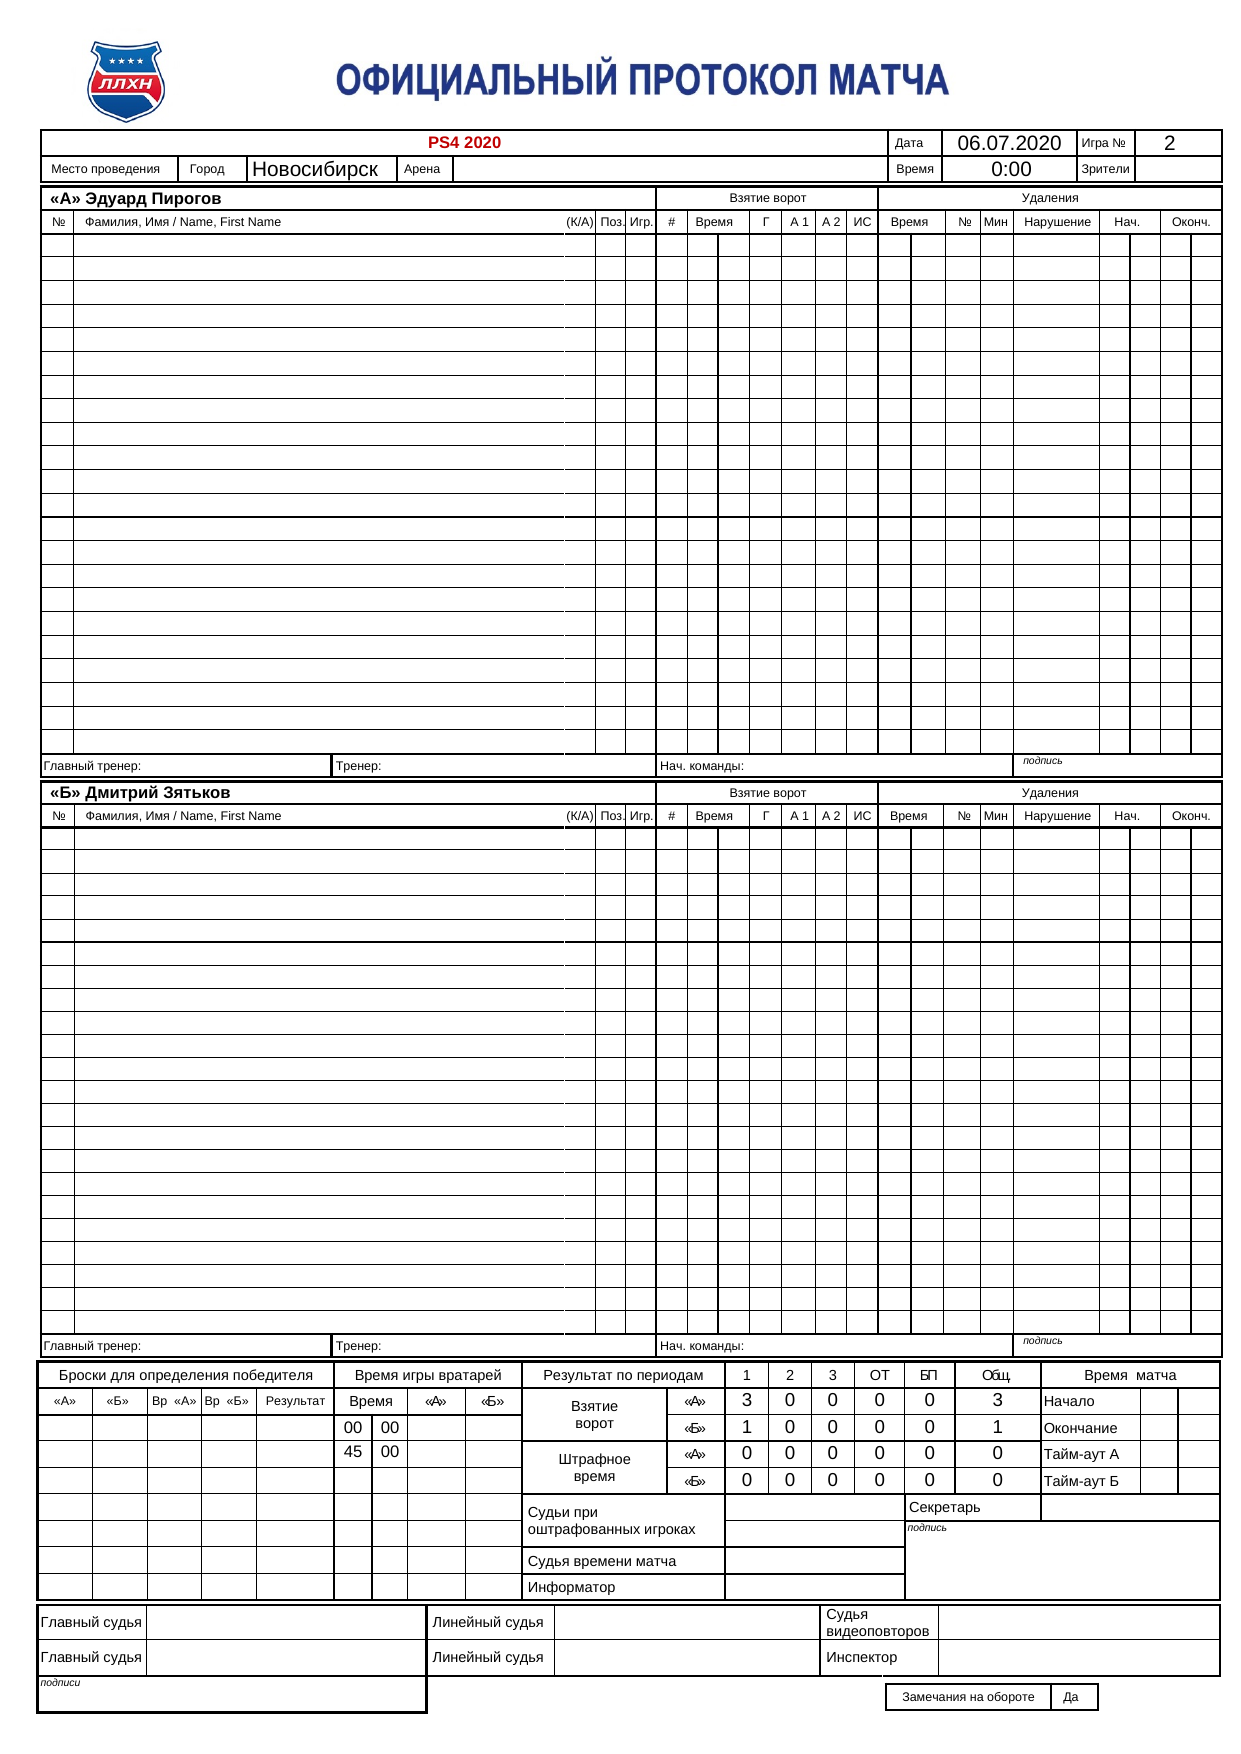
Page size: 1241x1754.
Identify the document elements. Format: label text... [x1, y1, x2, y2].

table_cell [596, 235, 625, 256]
table_cell [816, 281, 846, 303]
table_cell [565, 1127, 595, 1149]
table_cell [782, 989, 815, 1011]
table_cell [1161, 1311, 1190, 1333]
table_cell [1161, 235, 1190, 256]
table_cell [750, 829, 781, 849]
table_cell подпись [1014, 1335, 1221, 1356]
table_cell [565, 376, 595, 398]
table_cell [202, 1547, 256, 1573]
table_cell [912, 423, 945, 445]
table_cell [257, 1441, 333, 1467]
table_cell [847, 966, 877, 987]
table_cell [75, 896, 564, 918]
table_cell [75, 1196, 564, 1218]
table_cell [879, 305, 910, 327]
table_cell [596, 850, 625, 872]
table_cell [946, 683, 980, 706]
table_cell [688, 1196, 717, 1218]
table_cell 0 [956, 1442, 1040, 1467]
table_cell подпись [1014, 755, 1221, 776]
table_cell [782, 636, 815, 658]
table_cell [657, 1219, 687, 1241]
table_cell [688, 399, 717, 422]
table_cell [626, 1288, 655, 1310]
table_cell [1100, 659, 1129, 682]
table_cell [688, 966, 717, 987]
table_cell [626, 1081, 655, 1103]
table_cell [1100, 352, 1129, 374]
table_cell [981, 1196, 1013, 1218]
table_cell [816, 1012, 846, 1033]
table_cell [944, 966, 980, 987]
table_cell [981, 1311, 1013, 1333]
table_cell [688, 376, 717, 398]
table_cell [688, 850, 717, 872]
table_cell [1161, 1081, 1190, 1103]
table_cell [657, 1173, 687, 1195]
table_cell [847, 494, 877, 516]
table_cell 0 [905, 1442, 954, 1467]
table_cell [816, 1150, 846, 1172]
table_cell [1192, 966, 1221, 987]
table_cell [944, 850, 980, 872]
table_cell [148, 1468, 201, 1493]
table_cell [750, 683, 781, 706]
table_cell [335, 1468, 371, 1493]
table_cell [626, 376, 655, 398]
table_cell Главный судья [39, 1606, 146, 1639]
table_cell [1014, 659, 1099, 682]
table_cell [750, 257, 781, 280]
table_cell [879, 541, 910, 564]
table_cell [1179, 1415, 1219, 1440]
table_cell [847, 896, 877, 918]
table_cell 0 [769, 1389, 811, 1413]
table_cell [782, 565, 815, 587]
table_cell [750, 446, 781, 469]
table_header 3 [812, 1363, 854, 1387]
table_cell [626, 1058, 655, 1079]
table_cell [596, 494, 625, 516]
table_cell [74, 565, 564, 587]
table_cell [408, 1574, 465, 1599]
table_cell [847, 588, 877, 611]
table_cell [1014, 565, 1099, 587]
table_cell [626, 1311, 655, 1333]
table_cell [782, 730, 815, 753]
table_cell [42, 399, 73, 422]
table_cell [981, 943, 1013, 964]
table_header 2 [769, 1363, 811, 1387]
table_cell [596, 1035, 625, 1057]
table_cell [565, 446, 595, 469]
table_cell [912, 376, 945, 398]
table_cell [657, 659, 687, 682]
table_cell Тайм-аут Б [1042, 1468, 1140, 1493]
table_cell [596, 1288, 625, 1310]
table_cell Оконч. [1161, 805, 1221, 826]
table_cell [688, 1265, 717, 1287]
table_cell [912, 1127, 943, 1149]
table_cell [847, 1288, 877, 1310]
table_cell [782, 683, 815, 706]
table_cell [466, 1468, 521, 1493]
table_cell [565, 565, 595, 587]
table_cell [75, 1058, 564, 1079]
table_cell «Б» [668, 1468, 724, 1493]
table_cell 0 [855, 1442, 904, 1467]
table_cell [750, 920, 781, 941]
table_cell [657, 612, 687, 634]
table_cell [879, 1104, 910, 1126]
table_cell [1192, 874, 1221, 895]
table_cell [408, 1521, 465, 1546]
table_cell [782, 1150, 815, 1172]
table_cell [1100, 305, 1129, 327]
table_cell [1014, 989, 1099, 1011]
table_cell [816, 1081, 846, 1103]
table_cell [1131, 707, 1160, 729]
table_cell «А» [39, 1389, 92, 1413]
table_cell [879, 707, 910, 729]
table_cell [782, 470, 815, 493]
table_cell [1161, 730, 1190, 753]
table_cell [719, 470, 749, 493]
table_cell [879, 235, 910, 256]
table_cell [912, 494, 945, 516]
table_cell Судьи при оштрафованных игроках [523, 1495, 724, 1546]
table_cell [750, 1311, 781, 1333]
table_cell [847, 565, 877, 587]
table_cell [657, 707, 687, 729]
table_cell Г [750, 211, 781, 233]
table_cell [750, 423, 781, 445]
table_cell [782, 1173, 815, 1195]
table_cell [816, 829, 846, 849]
table_cell 0 [812, 1468, 854, 1493]
table_cell [1136, 157, 1221, 181]
table_cell [847, 1035, 877, 1057]
table_cell [816, 920, 846, 941]
table_cell [596, 281, 625, 303]
table_cell [816, 850, 846, 872]
table_cell Окончание [1042, 1415, 1140, 1440]
table_cell [782, 1219, 815, 1241]
table_cell [1131, 588, 1160, 611]
table_cell [626, 659, 655, 682]
table_cell 0 [812, 1415, 854, 1440]
table_cell [688, 659, 717, 682]
table_cell [946, 636, 980, 658]
table_cell [719, 1173, 749, 1195]
table_cell [816, 989, 846, 1011]
table_cell [944, 1035, 980, 1057]
table_cell 0 [905, 1468, 954, 1493]
table_cell [1192, 636, 1221, 658]
table_cell [626, 707, 655, 729]
table_cell [719, 588, 749, 611]
table_cell [1192, 257, 1221, 280]
table_cell [1014, 612, 1099, 634]
table_cell [596, 1104, 625, 1126]
table_cell подписи [39, 1677, 425, 1711]
table_cell 0 [769, 1442, 811, 1467]
table_cell [944, 1288, 980, 1310]
table_cell [1131, 966, 1160, 987]
table_cell [719, 707, 749, 729]
table_cell [981, 518, 1013, 540]
table_cell [1131, 518, 1160, 540]
table_cell Нач. [1100, 211, 1160, 233]
table_cell [719, 446, 749, 469]
table_header Время матча [1042, 1363, 1219, 1387]
table_cell 0 [726, 1468, 768, 1493]
table_cell [596, 829, 625, 849]
table_cell [626, 683, 655, 706]
table_cell [75, 943, 564, 964]
table_cell Судья времени матча [523, 1548, 724, 1573]
table_cell [1161, 352, 1190, 374]
table_cell ИС [847, 211, 877, 233]
table_cell [42, 565, 73, 587]
table_cell [1131, 1196, 1160, 1218]
table_cell Зрители [1078, 157, 1134, 181]
table_cell [1192, 1104, 1221, 1126]
table_cell [626, 541, 655, 564]
table_cell [657, 683, 687, 706]
table_cell [879, 423, 910, 445]
table_cell [596, 1012, 625, 1033]
table_cell [596, 446, 625, 469]
table_cell [782, 376, 815, 398]
table_cell [74, 446, 564, 469]
table_cell [335, 1547, 371, 1573]
table_cell [1100, 257, 1129, 280]
table_cell Фамилия, Имя / Name, First Name [74, 211, 565, 233]
table_cell [912, 235, 945, 256]
table_cell [750, 352, 781, 374]
table_cell [719, 235, 749, 256]
table_cell [981, 1219, 1013, 1241]
table_cell [944, 1127, 980, 1149]
table_cell 1 [726, 1415, 768, 1440]
table_cell [565, 257, 595, 280]
table_cell [1161, 636, 1190, 658]
table_cell [912, 1242, 943, 1264]
table_cell [944, 1012, 980, 1033]
table_cell [816, 446, 846, 469]
table_cell [1192, 446, 1221, 469]
table_cell [847, 235, 877, 256]
table_cell 00 [373, 1441, 407, 1467]
table_cell [1014, 328, 1099, 351]
table_cell [657, 1104, 687, 1126]
table_cell [1131, 1104, 1160, 1126]
table_cell [726, 1495, 904, 1520]
table_cell [565, 829, 595, 849]
table_cell [944, 874, 980, 895]
table_cell [1161, 829, 1190, 849]
table_cell [1192, 707, 1221, 729]
table_cell [42, 494, 73, 516]
table_cell [912, 730, 945, 753]
table_cell [626, 1265, 655, 1287]
table_cell [657, 730, 687, 753]
table_cell [565, 281, 595, 303]
table_cell [816, 943, 846, 964]
table_cell [1042, 1495, 1219, 1520]
table_cell [1131, 352, 1160, 374]
table_cell Вр «А» [148, 1389, 201, 1413]
table_cell [202, 1468, 256, 1493]
table_cell [1014, 376, 1099, 398]
table_cell [626, 565, 655, 587]
table_cell [42, 541, 73, 564]
table_cell [912, 829, 943, 849]
table_cell [912, 1058, 943, 1079]
table_cell [1100, 1104, 1129, 1126]
table_cell [816, 896, 846, 918]
table_cell [466, 1494, 521, 1520]
table_cell [626, 874, 655, 895]
table_cell [912, 707, 945, 729]
table_cell [1192, 565, 1221, 587]
table_cell [981, 1288, 1013, 1310]
table_cell [912, 943, 943, 964]
table_cell [148, 1547, 201, 1573]
table_cell [75, 1127, 564, 1149]
table_cell [879, 518, 910, 540]
table_cell [626, 257, 655, 280]
table_cell [408, 1416, 465, 1440]
table_cell [626, 399, 655, 422]
table_cell [565, 659, 595, 682]
table_cell [879, 1219, 910, 1241]
table_cell [750, 399, 781, 422]
table_cell [912, 683, 945, 706]
table_cell [750, 896, 781, 918]
table_cell [981, 588, 1013, 611]
table_cell [1192, 943, 1221, 964]
table_cell [1131, 1127, 1160, 1149]
table_cell [1192, 1150, 1221, 1172]
table_cell [1100, 1311, 1129, 1333]
table_cell [42, 989, 74, 1011]
table_cell [373, 1468, 407, 1493]
table_cell [1161, 446, 1190, 469]
table_cell [565, 874, 595, 895]
table_cell [657, 588, 687, 611]
table_cell [981, 1265, 1013, 1287]
table_cell [719, 305, 749, 327]
table_cell [1161, 541, 1190, 564]
table_cell [816, 376, 846, 398]
table_cell [148, 1574, 201, 1599]
table_cell [596, 707, 625, 729]
table_header Да [1052, 1685, 1097, 1709]
table_cell [981, 896, 1013, 918]
table_cell [373, 1574, 407, 1599]
table_cell [373, 1521, 407, 1546]
table_cell [657, 989, 687, 1011]
table_cell [1131, 446, 1160, 469]
table_cell [1100, 423, 1129, 445]
table_cell [1100, 730, 1129, 753]
table_cell [1100, 376, 1129, 398]
table_cell [1192, 376, 1221, 398]
table_cell [596, 423, 625, 445]
table_cell [93, 1574, 147, 1599]
table_cell [1161, 612, 1190, 634]
table_cell [93, 1547, 147, 1573]
table_cell Г [750, 805, 781, 826]
table_cell [1192, 1219, 1221, 1241]
table_cell [148, 1441, 201, 1467]
table_cell [981, 399, 1013, 422]
table_cell Главный тренер: [42, 1335, 330, 1356]
table_cell [565, 612, 595, 634]
table_cell Тренер: [333, 1335, 655, 1356]
table_cell [42, 1012, 74, 1033]
table_header БП [905, 1363, 954, 1387]
table_cell [688, 1104, 717, 1126]
table_cell [879, 636, 910, 658]
table_cell [1192, 281, 1221, 303]
table_cell [944, 1265, 980, 1287]
table_header 1 [726, 1363, 768, 1387]
table_cell [816, 636, 846, 658]
table_cell [1100, 541, 1129, 564]
table_cell [981, 1012, 1013, 1033]
table_cell [944, 1081, 980, 1103]
table_cell [1014, 494, 1099, 516]
table_cell [816, 541, 846, 564]
table_cell [42, 659, 73, 682]
table_cell [981, 1058, 1013, 1079]
table_header PS4 2020 [42, 131, 887, 155]
table_cell [719, 1104, 749, 1126]
table_cell [42, 920, 74, 941]
table_cell [1100, 1035, 1129, 1057]
table_cell [1161, 943, 1190, 964]
table_cell [879, 659, 910, 682]
table_cell [688, 1127, 717, 1149]
table_cell [981, 1173, 1013, 1195]
table_cell [816, 874, 846, 895]
table_cell [981, 494, 1013, 516]
table_cell [1100, 636, 1129, 658]
table_cell [750, 565, 781, 587]
table_cell [1100, 1127, 1129, 1149]
table_cell [42, 518, 73, 540]
table_cell [565, 399, 595, 422]
table_cell [981, 352, 1013, 374]
table_cell [408, 1441, 465, 1467]
table_cell [42, 1035, 74, 1057]
table_cell [912, 874, 943, 895]
table_cell [782, 328, 815, 351]
table_cell [565, 850, 595, 872]
table_cell [1100, 966, 1129, 987]
table_cell [1100, 565, 1129, 587]
table_cell [626, 1104, 655, 1126]
table_cell [565, 920, 595, 941]
table_cell [1131, 612, 1160, 634]
table_cell [883, 1677, 1220, 1681]
table_cell [688, 1081, 717, 1103]
table_cell [596, 896, 625, 918]
table_cell [75, 1012, 564, 1033]
table_cell [42, 730, 73, 753]
table_cell [879, 1242, 910, 1264]
table_cell [1192, 588, 1221, 611]
table_cell [1131, 1219, 1160, 1241]
table_cell [74, 235, 564, 256]
table_cell [1014, 850, 1099, 872]
table_cell [719, 1012, 749, 1033]
table_cell [657, 376, 687, 398]
table_cell 0 [812, 1442, 854, 1467]
table_cell [1014, 1288, 1099, 1310]
table_cell [719, 874, 749, 895]
table_cell [1014, 1081, 1099, 1103]
table_cell [816, 328, 846, 351]
table_cell [565, 943, 595, 964]
table_cell [688, 989, 717, 1011]
picture [5, 28, 1179, 129]
table_cell [565, 518, 595, 540]
table_cell [42, 1081, 74, 1103]
table_cell [944, 1104, 980, 1126]
table_cell [816, 1035, 846, 1057]
table_cell [782, 920, 815, 941]
table_cell [782, 1265, 815, 1287]
table_cell [719, 518, 749, 540]
table_cell [944, 1150, 980, 1172]
table_cell [816, 423, 846, 445]
table_cell [879, 683, 910, 706]
table_cell [719, 1265, 749, 1287]
table_cell Арена [398, 157, 452, 181]
table_cell [42, 896, 74, 918]
table_header Замечания на обороте [887, 1685, 1050, 1709]
table_cell [946, 588, 980, 611]
table_cell [946, 281, 980, 303]
table_cell [657, 966, 687, 987]
table_cell [1100, 1196, 1129, 1218]
table_cell [1014, 896, 1099, 918]
table_cell [596, 636, 625, 658]
table_cell [75, 989, 564, 1011]
table_cell [147, 1606, 425, 1639]
table_cell [782, 281, 815, 303]
table_cell [42, 257, 73, 280]
table_cell [879, 1035, 910, 1057]
table_cell [944, 989, 980, 1011]
table_cell [42, 1242, 74, 1264]
table_cell # [657, 805, 687, 826]
table_cell [1100, 1288, 1129, 1310]
table_cell [981, 235, 1013, 256]
table_cell [816, 399, 846, 422]
table_cell [373, 1494, 407, 1520]
table_cell [981, 305, 1013, 327]
table_cell [565, 588, 595, 611]
table_cell [944, 1058, 980, 1079]
table_cell [1161, 423, 1190, 445]
table_cell [1014, 1219, 1099, 1241]
table_cell [202, 1416, 256, 1440]
table_cell [1014, 829, 1099, 849]
table_cell [657, 494, 687, 516]
table_cell [74, 612, 564, 634]
table_cell [74, 352, 564, 374]
table_cell [657, 328, 687, 351]
table_cell [688, 305, 717, 327]
table_cell [74, 399, 564, 422]
table_cell [1192, 683, 1221, 706]
table_cell [565, 636, 595, 658]
table_cell [1131, 305, 1160, 327]
table_cell [1161, 707, 1190, 729]
table_cell [879, 730, 910, 753]
table_cell [688, 896, 717, 918]
table_cell [1131, 896, 1160, 918]
table_cell [912, 541, 945, 564]
table_cell [981, 707, 1013, 729]
table_cell [816, 565, 846, 587]
table_cell [148, 1416, 201, 1440]
table_cell [719, 1035, 749, 1057]
table_cell [42, 1196, 74, 1218]
table_cell [879, 470, 910, 493]
table_cell [1131, 1288, 1160, 1310]
table_cell [626, 588, 655, 611]
table_cell [74, 683, 564, 706]
table_cell [782, 1104, 815, 1126]
table_cell 0 [956, 1468, 1040, 1493]
table_cell [1131, 829, 1160, 849]
table_cell [782, 1127, 815, 1149]
table_cell [657, 1081, 687, 1103]
table_cell [847, 829, 877, 849]
table_cell [879, 989, 910, 1011]
table_cell [782, 1242, 815, 1264]
table_cell [565, 707, 595, 729]
table_cell [946, 305, 980, 327]
table_cell [1100, 470, 1129, 493]
table_cell [596, 588, 625, 611]
table_cell [981, 1035, 1013, 1057]
table_cell [750, 376, 781, 398]
table_cell [1100, 920, 1129, 941]
table_cell 0 [905, 1415, 954, 1440]
table_cell [596, 1127, 625, 1149]
table_cell [1192, 494, 1221, 516]
table_cell [912, 1081, 943, 1103]
table_cell [596, 612, 625, 634]
table_cell [596, 989, 625, 1011]
table_cell [750, 1104, 781, 1126]
table_cell [847, 707, 877, 729]
table_cell [75, 1173, 564, 1195]
table_cell [42, 446, 73, 469]
table_cell «А» [408, 1389, 465, 1413]
table_cell [626, 1196, 655, 1218]
table_cell [1100, 446, 1129, 469]
table_cell [1192, 518, 1221, 540]
table_cell [1161, 1173, 1190, 1195]
table_cell [428, 1677, 882, 1711]
table_cell [565, 1058, 595, 1079]
table_cell [657, 1012, 687, 1033]
table_cell [626, 352, 655, 374]
table_cell [596, 328, 625, 351]
table_cell [596, 1173, 625, 1195]
table_cell [816, 612, 846, 634]
table_cell [750, 1242, 781, 1264]
table_cell Время [879, 211, 945, 233]
table_cell [847, 1058, 877, 1079]
table_cell [626, 1150, 655, 1172]
table_cell [1014, 1242, 1099, 1264]
table_cell [847, 518, 877, 540]
table_cell [879, 1058, 910, 1079]
table_cell [408, 1468, 465, 1493]
table_cell [1100, 588, 1129, 611]
table_cell [981, 1104, 1013, 1126]
table_cell [981, 541, 1013, 564]
table_cell [75, 1150, 564, 1172]
table_cell [1161, 1150, 1190, 1172]
table_cell [750, 1058, 781, 1079]
table_cell [782, 1035, 815, 1057]
table_cell А 1 [782, 805, 815, 826]
table_cell [565, 730, 595, 753]
table_cell [847, 399, 877, 422]
table_cell [626, 518, 655, 540]
table_cell [1100, 235, 1129, 256]
table_cell «Б» [93, 1389, 147, 1413]
table_cell [879, 612, 910, 634]
table_cell [1179, 1389, 1219, 1413]
table_header ОТ [855, 1363, 904, 1387]
table_cell [782, 423, 815, 445]
table_cell [1161, 328, 1190, 351]
table_cell [912, 1173, 943, 1195]
table_cell [1100, 612, 1129, 634]
table_cell [42, 1127, 74, 1149]
table_cell «Б » [466, 1389, 521, 1413]
table_cell [1192, 352, 1221, 374]
table_cell [1014, 1127, 1099, 1149]
table_cell [1100, 850, 1129, 872]
table_header Игра № [1078, 131, 1134, 155]
table_cell [1161, 1104, 1190, 1126]
table_cell [657, 829, 687, 849]
table_cell Взятие ворот [523, 1389, 666, 1440]
table_cell 0 [855, 1415, 904, 1440]
table_cell [946, 399, 980, 422]
table_cell [657, 874, 687, 895]
table_cell [626, 636, 655, 658]
table_cell [1192, 235, 1221, 256]
table_cell [782, 850, 815, 872]
table_cell [626, 305, 655, 327]
table_cell [565, 1265, 595, 1287]
table_cell [719, 612, 749, 634]
table_cell [596, 257, 625, 280]
table_cell А 2 [816, 805, 846, 826]
table_cell [1100, 1150, 1129, 1172]
table_cell [1100, 1219, 1129, 1241]
table_cell [565, 896, 595, 918]
table_cell Игр. [626, 805, 655, 826]
table_cell А 2 [816, 211, 846, 233]
table_cell [596, 518, 625, 540]
table_cell [1014, 1173, 1099, 1195]
table_cell [782, 1196, 815, 1218]
table_cell [782, 494, 815, 516]
table_cell 45 [335, 1441, 371, 1467]
table_cell [1131, 1150, 1160, 1172]
table_cell [1192, 328, 1221, 351]
table_cell [750, 659, 781, 682]
table_cell [42, 966, 74, 987]
table_cell [912, 989, 943, 1011]
table_cell [981, 850, 1013, 872]
table_cell [782, 1081, 815, 1103]
table_cell [1014, 281, 1099, 303]
table_cell [596, 1196, 625, 1218]
table_cell [1014, 541, 1099, 564]
table_cell Время [889, 157, 941, 181]
table_cell [1141, 1415, 1177, 1440]
table_cell [565, 235, 595, 256]
table_cell [565, 1219, 595, 1241]
table_cell [782, 1311, 815, 1333]
table_cell [816, 1242, 846, 1264]
table_cell [1131, 730, 1160, 753]
table_cell [1131, 235, 1160, 256]
table_cell [981, 376, 1013, 398]
table_cell [42, 376, 73, 398]
table_cell [1100, 1058, 1129, 1079]
table_cell [981, 446, 1013, 469]
table_cell [981, 636, 1013, 658]
table_cell [946, 612, 980, 634]
table_cell [565, 1288, 595, 1310]
table_cell [42, 328, 73, 351]
table_cell [946, 235, 980, 256]
table_cell [1100, 518, 1129, 540]
table_cell [1192, 1012, 1221, 1033]
table_cell [750, 850, 781, 872]
table_cell [466, 1441, 521, 1467]
table_cell [782, 612, 815, 634]
table_cell [1014, 920, 1099, 941]
table_cell [42, 850, 74, 872]
table_cell [981, 257, 1013, 280]
table_cell Время [688, 211, 749, 233]
table_cell [1099, 1682, 1220, 1711]
table_cell [1192, 829, 1221, 849]
table_cell [750, 588, 781, 611]
table_cell [626, 235, 655, 256]
table_cell [688, 1242, 717, 1264]
table_cell [1014, 352, 1099, 374]
table_cell [1131, 989, 1160, 1011]
table_cell [257, 1521, 333, 1546]
table_cell [912, 446, 945, 469]
table_cell [373, 1547, 407, 1573]
table_cell [944, 943, 980, 964]
table_cell [1014, 730, 1099, 753]
table_cell [782, 541, 815, 564]
table_cell [1014, 446, 1099, 469]
table_cell [944, 920, 980, 941]
table_cell [1161, 920, 1190, 941]
table_cell [750, 518, 781, 540]
table_cell [879, 1150, 910, 1172]
table_cell [1014, 683, 1099, 706]
table_cell [782, 235, 815, 256]
table_cell [1161, 1242, 1190, 1264]
table_cell [42, 1311, 74, 1333]
table_cell [912, 281, 945, 303]
table_cell [719, 541, 749, 564]
table_cell [946, 423, 980, 445]
table_cell [75, 1219, 564, 1241]
table_cell [596, 1058, 625, 1079]
table_cell [782, 874, 815, 895]
table_cell [657, 1311, 687, 1333]
table_cell [719, 281, 749, 303]
table_cell [879, 943, 910, 964]
table_cell [847, 943, 877, 964]
table_cell [688, 920, 717, 941]
table_cell [782, 257, 815, 280]
table_cell [946, 707, 980, 729]
table_cell [816, 1196, 846, 1218]
table_cell [688, 874, 717, 895]
table_cell Секретарь [906, 1495, 1040, 1520]
table_cell [1161, 1196, 1190, 1218]
table_cell [879, 1173, 910, 1195]
table_cell [257, 1547, 333, 1573]
table_cell [466, 1547, 521, 1573]
table_cell [944, 1219, 980, 1241]
table_cell 3 [726, 1389, 768, 1413]
table_header Взятие ворот [657, 188, 877, 209]
table_cell [565, 1242, 595, 1264]
table_header Результат по периодам [523, 1363, 724, 1387]
table_cell [688, 730, 717, 753]
table_cell [657, 518, 687, 540]
table_cell [912, 1288, 943, 1310]
table_cell [1131, 1081, 1160, 1103]
table_cell [39, 1521, 92, 1546]
table_cell [42, 423, 73, 445]
table_cell Линейный судья [428, 1606, 554, 1639]
table_cell [816, 1127, 846, 1149]
table_cell [626, 446, 655, 469]
table_cell [1192, 541, 1221, 564]
table_cell [879, 588, 910, 611]
table_cell [688, 707, 717, 729]
table_cell [879, 352, 910, 374]
table_cell [596, 1265, 625, 1287]
table_cell [1179, 1441, 1219, 1467]
table_cell [1192, 1173, 1221, 1195]
table_cell [202, 1521, 256, 1546]
table_cell [912, 636, 945, 658]
table_cell [981, 328, 1013, 351]
table_cell [1131, 399, 1160, 422]
table_cell [726, 1575, 904, 1599]
table_cell [42, 1058, 74, 1079]
table_cell [1014, 1311, 1099, 1333]
table_cell [816, 305, 846, 327]
table_cell [1192, 305, 1221, 327]
table_cell [981, 1242, 1013, 1264]
table_cell [626, 896, 655, 918]
table_cell [688, 943, 717, 964]
table_cell [879, 1311, 910, 1333]
table_cell Поз. [596, 211, 625, 233]
table_cell [75, 1104, 564, 1126]
table_cell Главный тренер: [42, 755, 330, 776]
table_cell [1131, 470, 1160, 493]
table_cell [565, 1150, 595, 1172]
table_cell [626, 966, 655, 987]
table_cell [565, 1311, 595, 1333]
table_cell [74, 707, 564, 729]
table_cell [688, 518, 717, 540]
table_cell [75, 850, 564, 872]
table_cell [202, 1574, 256, 1599]
table_cell [74, 636, 564, 658]
table_cell [912, 518, 945, 540]
table_cell [879, 829, 910, 849]
table_cell [750, 305, 781, 327]
table_cell [1100, 1081, 1129, 1103]
table_cell [74, 494, 564, 516]
table_cell [816, 1265, 846, 1287]
table_cell [946, 518, 980, 540]
table_cell [626, 943, 655, 964]
table_cell [719, 920, 749, 941]
table_header «Б» Дмитрий Зятьков [42, 783, 655, 803]
table_cell [726, 1521, 904, 1546]
table_cell [626, 1219, 655, 1241]
table_cell [782, 352, 815, 374]
table_cell [657, 257, 687, 280]
table_cell [879, 1196, 910, 1218]
table_cell [719, 1058, 749, 1079]
table_cell [912, 966, 943, 987]
table_cell [750, 966, 781, 987]
table_cell [93, 1416, 147, 1440]
table_cell [335, 1574, 371, 1599]
table_cell 3 [956, 1389, 1040, 1413]
table_cell [565, 541, 595, 564]
table_cell [879, 1288, 910, 1310]
table_cell [75, 1311, 564, 1333]
table_cell [1014, 1265, 1099, 1287]
table_cell [626, 730, 655, 753]
table_cell [596, 730, 625, 753]
table_cell [1161, 1127, 1190, 1149]
table_cell Поз. [596, 805, 625, 826]
table_cell [981, 470, 1013, 493]
table_cell [565, 1081, 595, 1103]
table_cell Нарушение [1014, 211, 1099, 233]
table_cell [1192, 423, 1221, 445]
table_cell [719, 494, 749, 516]
table_cell [565, 1196, 595, 1218]
table_cell [1192, 1058, 1221, 1079]
table_cell [1141, 1468, 1177, 1493]
table_cell [750, 1127, 781, 1149]
table_cell [719, 1081, 749, 1103]
table_cell [912, 565, 945, 587]
table_cell [75, 1265, 564, 1287]
table_cell (К/А) [565, 211, 595, 233]
table_cell # [657, 211, 687, 233]
table_cell [657, 1035, 687, 1057]
table_cell [42, 707, 73, 729]
table_cell [1131, 257, 1160, 280]
table_cell [1100, 281, 1129, 303]
table_cell [596, 1311, 625, 1333]
table_cell [847, 1150, 877, 1172]
table_cell [1100, 707, 1129, 729]
table_cell [1161, 874, 1190, 895]
table_cell [42, 470, 73, 493]
table_cell Время [879, 805, 943, 826]
table_cell [847, 281, 877, 303]
table_cell [596, 1219, 625, 1241]
table_cell [596, 305, 625, 327]
table_cell [688, 1035, 717, 1057]
table_cell [657, 636, 687, 658]
table_cell [1192, 1035, 1221, 1057]
table_cell [879, 328, 910, 351]
table_cell [688, 257, 717, 280]
table_cell [565, 1035, 595, 1057]
table_cell [1161, 1288, 1190, 1310]
table_cell [750, 1035, 781, 1057]
table_cell [1100, 399, 1129, 422]
table_cell [912, 920, 943, 941]
table_cell [596, 874, 625, 895]
table_cell [408, 1547, 465, 1573]
table_cell [555, 1606, 819, 1639]
table_cell [1131, 1242, 1160, 1264]
table_cell [626, 1173, 655, 1195]
table_cell [750, 1196, 781, 1218]
table_cell [42, 305, 73, 327]
table_cell [847, 683, 877, 706]
table_cell [1131, 565, 1160, 587]
table_cell [596, 352, 625, 374]
table_cell [719, 636, 749, 658]
table_cell [1100, 328, 1129, 351]
table_cell [726, 1548, 904, 1573]
table_cell [879, 257, 910, 280]
table_cell [1192, 730, 1221, 753]
table_cell [657, 1288, 687, 1310]
table_cell [42, 636, 73, 658]
table_cell [1014, 1058, 1099, 1079]
table_cell Оконч. [1161, 211, 1221, 233]
table_cell ИС [847, 805, 877, 826]
table_cell Штрафное время [523, 1442, 666, 1493]
table_cell [912, 328, 945, 351]
table_cell [688, 352, 717, 374]
table_cell [688, 636, 717, 658]
table_cell [981, 920, 1013, 941]
table_cell 0 [855, 1389, 904, 1413]
table_cell [1192, 989, 1221, 1011]
table_cell [847, 470, 877, 493]
table_cell [147, 1640, 425, 1675]
table_cell [466, 1416, 521, 1440]
table_cell [719, 1127, 749, 1149]
table_cell [74, 257, 564, 280]
table_cell [657, 399, 687, 422]
table_cell 00 [335, 1416, 371, 1440]
table_cell [1192, 1288, 1221, 1310]
table_cell [657, 1150, 687, 1172]
table_cell [74, 541, 564, 564]
table_cell [847, 1242, 877, 1264]
table_cell [750, 235, 781, 256]
table_header «А» Эдуард Пирогов [42, 188, 655, 209]
table_cell [847, 636, 877, 658]
table_cell [596, 659, 625, 682]
table_cell [74, 730, 564, 753]
table_cell [688, 235, 717, 256]
table_cell [912, 850, 943, 872]
table_cell [565, 1104, 595, 1126]
table_cell [1131, 1265, 1160, 1287]
table_cell [719, 352, 749, 374]
table_cell [1131, 281, 1160, 303]
table_cell [688, 1219, 717, 1241]
table_cell [74, 659, 564, 682]
table_cell [1131, 850, 1160, 872]
table_cell [879, 920, 910, 941]
table_cell [335, 1494, 371, 1520]
table_cell [75, 1081, 564, 1103]
table_cell [42, 588, 73, 611]
table_cell 00 [373, 1416, 407, 1440]
table_cell [1161, 683, 1190, 706]
table_cell [565, 1012, 595, 1033]
table_cell [42, 683, 73, 706]
table_cell [657, 1242, 687, 1264]
table_cell [981, 989, 1013, 1011]
table_cell [847, 989, 877, 1011]
table_cell [626, 423, 655, 445]
table_cell [688, 1058, 717, 1079]
table_cell [42, 1150, 74, 1172]
table_cell [1141, 1389, 1177, 1413]
table_cell [1192, 850, 1221, 872]
table_cell [946, 730, 980, 753]
table_cell [879, 1265, 910, 1287]
table_cell [719, 1150, 749, 1172]
table_cell [39, 1416, 92, 1440]
table_cell [847, 1081, 877, 1103]
table_cell [626, 470, 655, 493]
table_cell [1141, 1441, 1177, 1467]
table_cell [816, 1288, 846, 1310]
table_cell [981, 281, 1013, 303]
table_cell [946, 565, 980, 587]
table_cell [847, 1265, 877, 1287]
table_cell [657, 352, 687, 374]
table_cell Мин [981, 211, 1013, 233]
table_cell № [42, 211, 73, 233]
table_cell [750, 281, 781, 303]
table_cell [1192, 470, 1221, 493]
table_cell [1014, 257, 1099, 280]
table_cell [782, 829, 815, 849]
table_cell [816, 1058, 846, 1079]
table_cell [719, 1311, 749, 1333]
table_cell [75, 874, 564, 895]
table_cell [912, 1196, 943, 1218]
table_cell [816, 494, 846, 516]
table_header Удаления [879, 188, 1221, 209]
table_cell [912, 1150, 943, 1172]
table_cell [75, 1288, 564, 1310]
table_cell [981, 565, 1013, 587]
table_cell [596, 943, 625, 964]
table_cell [626, 989, 655, 1011]
table_header Удаления [879, 783, 1221, 803]
table_cell [408, 1494, 465, 1520]
table_cell [847, 1311, 877, 1333]
table_cell 0 [905, 1389, 954, 1413]
table_cell [879, 1012, 910, 1033]
table_cell [148, 1521, 201, 1546]
table_cell [946, 470, 980, 493]
table_cell [202, 1494, 256, 1520]
table_cell [719, 1288, 749, 1310]
table_cell [816, 518, 846, 540]
table_cell [657, 1127, 687, 1149]
table_cell Город [179, 157, 246, 181]
table_cell [1131, 494, 1160, 516]
table_cell 0 [769, 1415, 811, 1440]
table_cell [816, 730, 846, 753]
table_cell [257, 1468, 333, 1493]
table_cell [1131, 376, 1160, 398]
table_cell [688, 1150, 717, 1172]
table_cell [1161, 588, 1190, 611]
table_cell [719, 850, 749, 872]
table_cell [1192, 1081, 1221, 1103]
table_cell [74, 328, 564, 351]
table_cell [74, 305, 564, 327]
table_cell [750, 1150, 781, 1172]
table_cell [912, 896, 943, 918]
table_cell [719, 943, 749, 964]
table_cell [39, 1468, 92, 1493]
table_cell [42, 1288, 74, 1310]
table_cell [1192, 1265, 1221, 1287]
table_cell [74, 470, 564, 493]
table_cell [1014, 966, 1099, 987]
table_cell Судья видеоповторов [821, 1606, 938, 1639]
table_cell [565, 305, 595, 327]
table_cell [847, 376, 877, 398]
table_cell [816, 683, 846, 706]
table_cell [1131, 1058, 1160, 1079]
table_cell [1100, 683, 1129, 706]
table_cell [847, 612, 877, 634]
table_cell [719, 1219, 749, 1241]
table_cell «Б» [668, 1415, 724, 1440]
table_cell [1014, 470, 1099, 493]
table_cell [688, 281, 717, 303]
table_cell [946, 328, 980, 351]
table_cell [1131, 943, 1160, 964]
table_cell [1131, 659, 1160, 682]
table_cell [1161, 1219, 1190, 1241]
table_cell [335, 1521, 371, 1546]
table_cell [847, 874, 877, 895]
table_header Время игры вратарей [335, 1363, 521, 1387]
table_cell [626, 281, 655, 303]
table_cell [879, 874, 910, 895]
table_cell [657, 423, 687, 445]
table_cell Мин [981, 805, 1013, 826]
table_cell [1131, 541, 1160, 564]
table_cell [847, 1173, 877, 1195]
table_cell [657, 281, 687, 303]
table_cell [816, 707, 846, 729]
table_cell [879, 281, 910, 303]
table_cell [688, 494, 717, 516]
table_cell [719, 966, 749, 987]
table_cell [688, 1311, 717, 1333]
table_cell [75, 1242, 564, 1264]
table_cell [750, 874, 781, 895]
table_cell [42, 1104, 74, 1126]
table_cell [1161, 966, 1190, 987]
table_cell [946, 376, 980, 398]
table_cell Фамилия, Имя / Name, First Name [75, 805, 565, 826]
table_cell [912, 612, 945, 634]
table_cell [912, 399, 945, 422]
table_cell [565, 989, 595, 1011]
table_cell [466, 1521, 521, 1546]
table_cell [750, 328, 781, 351]
table_cell [657, 541, 687, 564]
table_cell Результат [257, 1389, 333, 1413]
table_cell [719, 829, 749, 849]
table_cell [596, 376, 625, 398]
table_cell [939, 1606, 1219, 1639]
table_cell [782, 1288, 815, 1310]
table_cell [1100, 896, 1129, 918]
table_cell [1161, 896, 1190, 918]
table_cell [39, 1494, 92, 1520]
table_cell [657, 1265, 687, 1287]
table_cell [42, 1173, 74, 1195]
table_cell [1192, 1242, 1221, 1264]
table_cell [688, 446, 717, 469]
table_cell № [944, 805, 980, 826]
table_cell [1161, 850, 1190, 872]
table_cell [39, 1441, 92, 1467]
table_cell [626, 612, 655, 634]
table_cell [657, 850, 687, 872]
table_cell [42, 1219, 74, 1241]
table_cell [688, 683, 717, 706]
table_cell [1192, 659, 1221, 682]
table_cell [657, 943, 687, 964]
table_cell [1161, 470, 1190, 493]
table_cell [981, 874, 1013, 895]
table_cell [719, 1242, 749, 1264]
table_cell [912, 257, 945, 280]
table_cell [1014, 399, 1099, 422]
table_cell [912, 352, 945, 374]
table_cell [944, 1242, 980, 1264]
table_cell [879, 565, 910, 587]
table_cell [912, 1219, 943, 1241]
table_cell [1192, 612, 1221, 634]
table_cell [750, 1265, 781, 1287]
table_cell [750, 943, 781, 964]
table_cell Нач. [1100, 805, 1160, 826]
table_header Дата [889, 131, 941, 155]
table_cell [912, 1311, 943, 1333]
table_cell [944, 1196, 980, 1218]
table_cell [946, 659, 980, 682]
table_cell [912, 470, 945, 493]
table_cell [565, 328, 595, 351]
table_cell [847, 1012, 877, 1033]
table_cell [596, 1081, 625, 1103]
table_cell [1014, 707, 1099, 729]
table_cell [750, 470, 781, 493]
table_cell [719, 683, 749, 706]
table_cell [74, 588, 564, 611]
table_cell [879, 966, 910, 987]
table_cell [981, 683, 1013, 706]
table_cell [719, 328, 749, 351]
table_cell [750, 730, 781, 753]
table_cell [719, 423, 749, 445]
table_cell [879, 850, 910, 872]
table_cell [1161, 989, 1190, 1011]
table_cell [981, 1150, 1013, 1172]
table_cell [93, 1521, 147, 1546]
table_cell [688, 541, 717, 564]
table_cell [1161, 305, 1190, 327]
table_cell [1100, 1012, 1129, 1033]
table_cell [1161, 565, 1190, 587]
table_cell [74, 376, 564, 398]
table_cell [1161, 376, 1190, 398]
table_cell [42, 352, 73, 374]
table_cell [626, 920, 655, 941]
table_cell [847, 423, 877, 445]
table_cell 0 [855, 1468, 904, 1493]
table_cell [879, 376, 910, 398]
table_cell [688, 588, 717, 611]
table_cell [202, 1441, 256, 1467]
table_cell [565, 423, 595, 445]
table_cell [719, 565, 749, 587]
table_cell [257, 1416, 333, 1440]
table_cell [782, 305, 815, 327]
table_cell [74, 518, 564, 540]
table_cell [912, 1265, 943, 1287]
table_cell [782, 1058, 815, 1079]
table_cell [1014, 1035, 1099, 1057]
table_cell [944, 1311, 980, 1333]
table_cell [719, 896, 749, 918]
table_cell [1161, 1265, 1190, 1287]
table_cell № [42, 805, 74, 826]
table_cell Нарушение [1014, 805, 1099, 826]
table_cell [944, 896, 980, 918]
table_cell [1100, 829, 1129, 849]
table_cell Время [335, 1389, 407, 1413]
table_cell [816, 659, 846, 682]
table_cell [596, 399, 625, 422]
table_cell [1014, 1150, 1099, 1172]
table_cell [657, 235, 687, 256]
table_cell Главный судья [39, 1640, 146, 1675]
table_cell [565, 683, 595, 706]
table_cell [39, 1547, 92, 1573]
table_cell [816, 1311, 846, 1333]
table_cell [626, 328, 655, 351]
table_cell [596, 966, 625, 987]
table_cell № [946, 211, 980, 233]
table_cell [912, 588, 945, 611]
table_cell [750, 494, 781, 516]
table_cell Нач. команды: [657, 755, 1012, 776]
table_cell [657, 1196, 687, 1218]
table_cell Игр. [626, 211, 655, 233]
table_cell Инспектор [821, 1640, 938, 1675]
table_cell [782, 943, 815, 964]
table_cell [42, 281, 73, 303]
table_cell [626, 1012, 655, 1033]
table_cell [1131, 1035, 1160, 1057]
table_cell [847, 850, 877, 872]
table_cell [879, 1081, 910, 1103]
table_cell [1131, 328, 1160, 351]
table_cell [782, 1012, 815, 1033]
table_cell [1192, 1127, 1221, 1149]
table_cell [75, 829, 564, 849]
table_cell [981, 829, 1013, 849]
table_cell [42, 235, 73, 256]
table_cell [1192, 920, 1221, 941]
table_cell [816, 1104, 846, 1126]
table_cell [565, 494, 595, 516]
table_cell [946, 541, 980, 564]
table_cell [1100, 943, 1129, 964]
table_cell [750, 636, 781, 658]
table_cell [719, 659, 749, 682]
table_cell Начало [1042, 1389, 1140, 1413]
table_cell [981, 730, 1013, 753]
table_cell [847, 446, 877, 469]
table_cell [847, 1219, 877, 1241]
table_cell Тренер: [333, 755, 655, 776]
table_cell [750, 1219, 781, 1241]
table_cell [1192, 399, 1221, 422]
table_cell [1161, 1058, 1190, 1079]
table_cell [879, 446, 910, 469]
table_cell [75, 1035, 564, 1057]
table_cell [596, 1150, 625, 1172]
table_cell [847, 1196, 877, 1218]
table_cell [596, 920, 625, 941]
table_cell [1161, 399, 1190, 422]
table_cell [750, 1012, 781, 1033]
table_cell [626, 1035, 655, 1057]
table_header Общ. [956, 1363, 1040, 1387]
table_cell [596, 1242, 625, 1264]
table_cell [42, 943, 74, 964]
table_cell [148, 1494, 201, 1520]
table_cell [847, 920, 877, 941]
table_cell [626, 494, 655, 516]
table_cell [257, 1574, 333, 1599]
table_cell [816, 1173, 846, 1195]
table_cell [466, 1574, 521, 1599]
table_cell [74, 423, 564, 445]
table_cell 1 [956, 1415, 1040, 1440]
table_cell [93, 1468, 147, 1493]
table_cell [565, 352, 595, 374]
table_cell [847, 328, 877, 351]
table_cell Нач. команды: [657, 1335, 1012, 1356]
table_cell [847, 352, 877, 374]
table_cell [1131, 423, 1160, 445]
table_cell [816, 1219, 846, 1241]
table_cell [782, 399, 815, 422]
table_cell Место проведения [42, 157, 177, 181]
table_cell [1100, 1265, 1129, 1287]
table_cell [74, 281, 564, 303]
table_cell [1014, 305, 1099, 327]
table_cell [912, 1104, 943, 1126]
table_cell [1100, 1242, 1129, 1264]
table_cell [750, 1288, 781, 1310]
table_cell [75, 920, 564, 941]
table_cell [719, 730, 749, 753]
table_cell [719, 257, 749, 280]
table_cell [847, 1104, 877, 1126]
table_cell подпись [906, 1522, 1219, 1599]
table_cell [626, 1242, 655, 1264]
table_cell [750, 541, 781, 564]
table_cell [1131, 683, 1160, 706]
table_cell [719, 989, 749, 1011]
table_cell [879, 896, 910, 918]
table_cell [1161, 518, 1190, 540]
table_cell [816, 352, 846, 374]
table_cell [782, 518, 815, 540]
table_cell [981, 966, 1013, 987]
table_cell [782, 707, 815, 729]
table_cell [719, 399, 749, 422]
table_cell [688, 565, 717, 587]
table_cell [626, 1127, 655, 1149]
table_cell Новосибирск [248, 157, 396, 181]
table_cell [93, 1494, 147, 1520]
table_cell [1161, 1012, 1190, 1033]
table_cell [42, 829, 74, 849]
table_cell [847, 1127, 877, 1149]
table_cell [688, 328, 717, 351]
table_cell [816, 470, 846, 493]
table_header 06.07.2020 [943, 131, 1076, 155]
table_cell [688, 1012, 717, 1033]
table_cell [657, 305, 687, 327]
table_cell [596, 565, 625, 587]
table_cell [847, 659, 877, 682]
table_cell Тайм-аут А [1042, 1441, 1140, 1467]
table_cell [1131, 1012, 1160, 1033]
table_cell [879, 399, 910, 422]
table_cell [657, 920, 687, 941]
table_cell Линейный судья [428, 1640, 554, 1675]
table_cell [750, 707, 781, 729]
table_cell А 1 [782, 211, 815, 233]
table_cell [912, 1012, 943, 1033]
table_cell Вр «Б» [202, 1389, 256, 1413]
table_cell [596, 683, 625, 706]
table_cell [39, 1574, 92, 1599]
table_cell Информатор [523, 1575, 724, 1599]
table_cell [688, 1288, 717, 1310]
table_cell [626, 850, 655, 872]
table_cell [1014, 1196, 1099, 1218]
table_cell [816, 257, 846, 280]
table_cell [657, 896, 687, 918]
table_cell [1100, 989, 1129, 1011]
table_cell [981, 1127, 1013, 1149]
table_cell [688, 423, 717, 445]
table_cell [912, 1035, 943, 1057]
table_cell [688, 612, 717, 634]
table_cell [912, 659, 945, 682]
table_cell [750, 1081, 781, 1103]
table_cell (К/А) [565, 805, 595, 826]
table_cell [688, 470, 717, 493]
table_cell «А» [668, 1442, 724, 1467]
table_cell [75, 966, 564, 987]
table_cell [1014, 423, 1099, 445]
table_cell [1014, 235, 1099, 256]
table_cell [981, 612, 1013, 634]
table_cell 0 [726, 1442, 768, 1467]
table_cell [782, 588, 815, 611]
table_cell [782, 896, 815, 918]
table_cell [1131, 636, 1160, 658]
table_cell [1179, 1468, 1219, 1493]
table_cell [1014, 1012, 1099, 1033]
table_cell [719, 376, 749, 398]
table_cell [879, 1127, 910, 1149]
table_cell [1014, 518, 1099, 540]
table_cell [1014, 874, 1099, 895]
table_cell [1161, 1035, 1190, 1057]
table_cell [1100, 874, 1129, 895]
table_cell [816, 235, 846, 256]
table_cell [657, 1058, 687, 1079]
table_cell [1161, 281, 1190, 303]
table_cell «А» [668, 1389, 724, 1413]
table_cell [657, 565, 687, 587]
table_cell [1192, 896, 1221, 918]
table_cell [847, 305, 877, 327]
table_cell [847, 541, 877, 564]
table_cell [1014, 636, 1099, 658]
table_cell [1131, 1311, 1160, 1333]
table_cell [1014, 943, 1099, 964]
table_cell [1161, 659, 1190, 682]
table_cell [1131, 874, 1160, 895]
table_cell [946, 494, 980, 516]
table_cell [782, 659, 815, 682]
table_cell [555, 1640, 819, 1675]
table_header 2 [1136, 131, 1221, 155]
table_cell [944, 1173, 980, 1195]
table_cell [565, 470, 595, 493]
table_cell [750, 989, 781, 1011]
table_cell [565, 966, 595, 987]
table_cell [782, 966, 815, 987]
table_cell [879, 494, 910, 516]
table_cell 0 [769, 1468, 811, 1493]
table_cell [946, 446, 980, 469]
table_cell [42, 612, 73, 634]
table_cell [1161, 257, 1190, 280]
table_cell [981, 659, 1013, 682]
table_cell [847, 730, 877, 753]
table_cell [454, 157, 887, 181]
table_cell Время [688, 805, 749, 826]
table_cell [1014, 588, 1099, 611]
table_cell [1131, 920, 1160, 941]
table_cell [1161, 494, 1190, 516]
table_cell [42, 1265, 74, 1287]
table_cell [946, 257, 980, 280]
table_cell [981, 423, 1013, 445]
table_cell [1192, 1311, 1221, 1333]
table_cell [1014, 1104, 1099, 1126]
table_cell [688, 829, 717, 849]
table_cell [596, 470, 625, 493]
table_header Взятие ворот [657, 783, 877, 803]
table_cell [257, 1494, 333, 1520]
table_cell [847, 257, 877, 280]
table_cell [626, 829, 655, 849]
table_header Броски для определения победителя [39, 1363, 333, 1387]
table_cell [944, 829, 980, 849]
table_cell [912, 305, 945, 327]
table_cell [1131, 1173, 1160, 1195]
table_cell [1100, 1173, 1129, 1195]
table_cell [596, 541, 625, 564]
table_cell [565, 1173, 595, 1195]
table_cell [657, 446, 687, 469]
table_cell [1192, 1196, 1221, 1218]
table_cell 0:00 [943, 157, 1076, 181]
table_cell [816, 588, 846, 611]
table_cell [750, 1173, 781, 1195]
table_cell [1100, 494, 1129, 516]
table_cell [816, 966, 846, 987]
table_cell [939, 1640, 1219, 1675]
table_cell [946, 352, 980, 374]
table_cell [981, 1081, 1013, 1103]
table_cell [750, 612, 781, 634]
table_cell 0 [812, 1389, 854, 1413]
table_cell [93, 1441, 147, 1467]
table_cell [782, 446, 815, 469]
table_cell [657, 470, 687, 493]
table_cell [42, 874, 74, 895]
table_cell [719, 1196, 749, 1218]
table_cell [688, 1173, 717, 1195]
